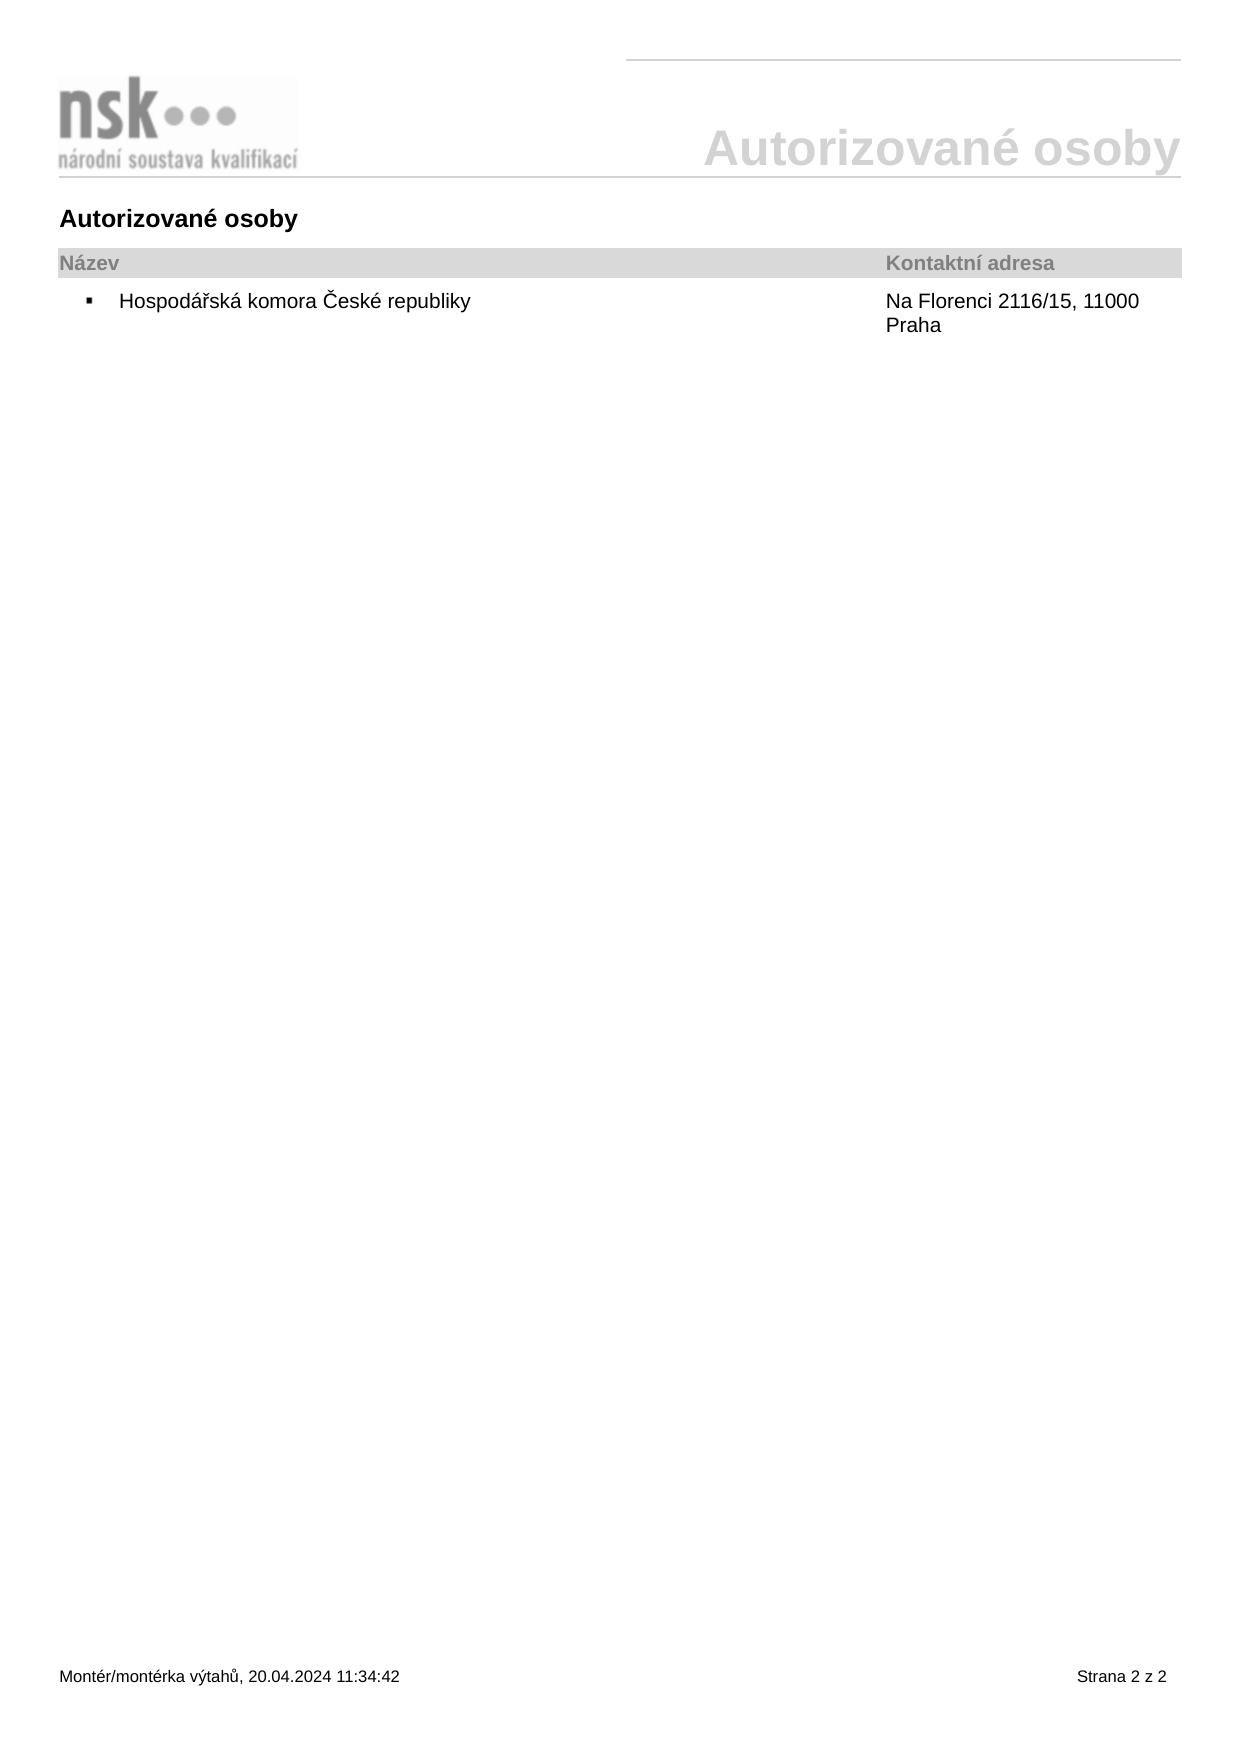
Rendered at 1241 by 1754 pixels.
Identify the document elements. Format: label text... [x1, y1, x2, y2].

table_cell [860, 937, 886, 1237]
table_cell [59, 1237, 119, 1448]
table_cell [1167, 937, 1181, 1237]
table_cell [1167, 1237, 1181, 1448]
table_cell [481, 236, 617, 248]
table_cell [618, 314, 626, 337]
table_cell [618, 1448, 626, 1658]
table_cell Strana 2 z 2 [860, 1658, 1167, 1694]
table_cell [626, 1448, 860, 1658]
table_cell [886, 337, 1167, 637]
table_cell [119, 314, 481, 337]
table_cell [618, 637, 626, 937]
table_cell [626, 236, 860, 248]
table_cell [626, 937, 860, 1237]
table_cell [119, 1448, 481, 1658]
table_cell Montér/montérka výtahů, 20.04.2024 11:34:42 [59, 1658, 860, 1694]
table_cell [860, 637, 886, 937]
table_cell Název [60, 250, 885, 277]
table_cell [618, 278, 626, 289]
table_cell [626, 637, 860, 937]
table_cell [1167, 337, 1181, 637]
table_cell [59, 171, 119, 176]
table_cell [618, 170, 626, 176]
table_cell [59, 637, 119, 937]
table_cell [481, 171, 617, 176]
table_cell Kontaktní adresa [886, 250, 1180, 277]
table_cell [886, 236, 1167, 248]
table_cell [618, 236, 626, 248]
table_cell Hospodářská komora České republiky [119, 289, 886, 314]
table_cell [618, 194, 626, 200]
table_cell [860, 194, 886, 200]
table_cell [886, 1448, 1167, 1658]
table_cell Autorizované osoby [626, 61, 1181, 176]
table_cell [481, 314, 617, 337]
table_cell [59, 1448, 119, 1658]
table_cell [119, 236, 481, 248]
table_cell [886, 937, 1167, 1237]
table_cell [886, 278, 1167, 289]
table_cell Autorizované osoby [59, 200, 1181, 236]
table_cell [1167, 1658, 1181, 1694]
table_cell [59, 236, 119, 248]
table_cell [618, 937, 626, 1237]
table_cell [59, 278, 119, 288]
table_cell [626, 1237, 860, 1448]
table_cell [481, 337, 617, 637]
table_cell [1167, 1448, 1181, 1658]
table_cell [860, 337, 886, 637]
table_cell [59, 178, 1181, 194]
table_cell [626, 314, 860, 337]
table_cell [619, 59, 626, 170]
table_cell Na Florenci 2116/15, 11000 Praha [886, 289, 1181, 337]
table_cell [119, 171, 481, 176]
table_cell [618, 337, 626, 637]
table_cell [119, 337, 481, 637]
table_cell [626, 194, 860, 200]
table_cell [59, 194, 119, 200]
table_cell [886, 1237, 1167, 1448]
table_cell [1167, 637, 1181, 937]
table_cell [119, 194, 481, 200]
table_cell [860, 1237, 886, 1448]
table_cell [119, 278, 481, 289]
table_cell [860, 278, 886, 289]
table_cell [59, 937, 119, 1237]
table_cell [886, 194, 1167, 200]
table_cell [886, 637, 1167, 937]
table_cell [1167, 194, 1181, 200]
table_cell [618, 1237, 626, 1448]
table_cell [481, 278, 617, 289]
table_cell [119, 1237, 481, 1448]
table_cell [59, 337, 119, 637]
table_cell [119, 937, 481, 1237]
table_cell [481, 1448, 617, 1658]
table_cell [860, 236, 886, 248]
table_cell [1167, 278, 1181, 289]
table_cell [860, 314, 886, 337]
table_cell [1167, 236, 1181, 248]
table_cell [119, 637, 481, 937]
picture [59, 288, 119, 313]
table_cell [860, 1448, 886, 1658]
table_cell [59, 314, 119, 337]
table_cell [481, 1237, 617, 1448]
table_cell [481, 637, 617, 937]
table_cell [481, 194, 617, 200]
table_cell [481, 937, 617, 1237]
table_cell [626, 337, 860, 637]
table_cell [626, 278, 860, 289]
picture [57, 59, 619, 171]
